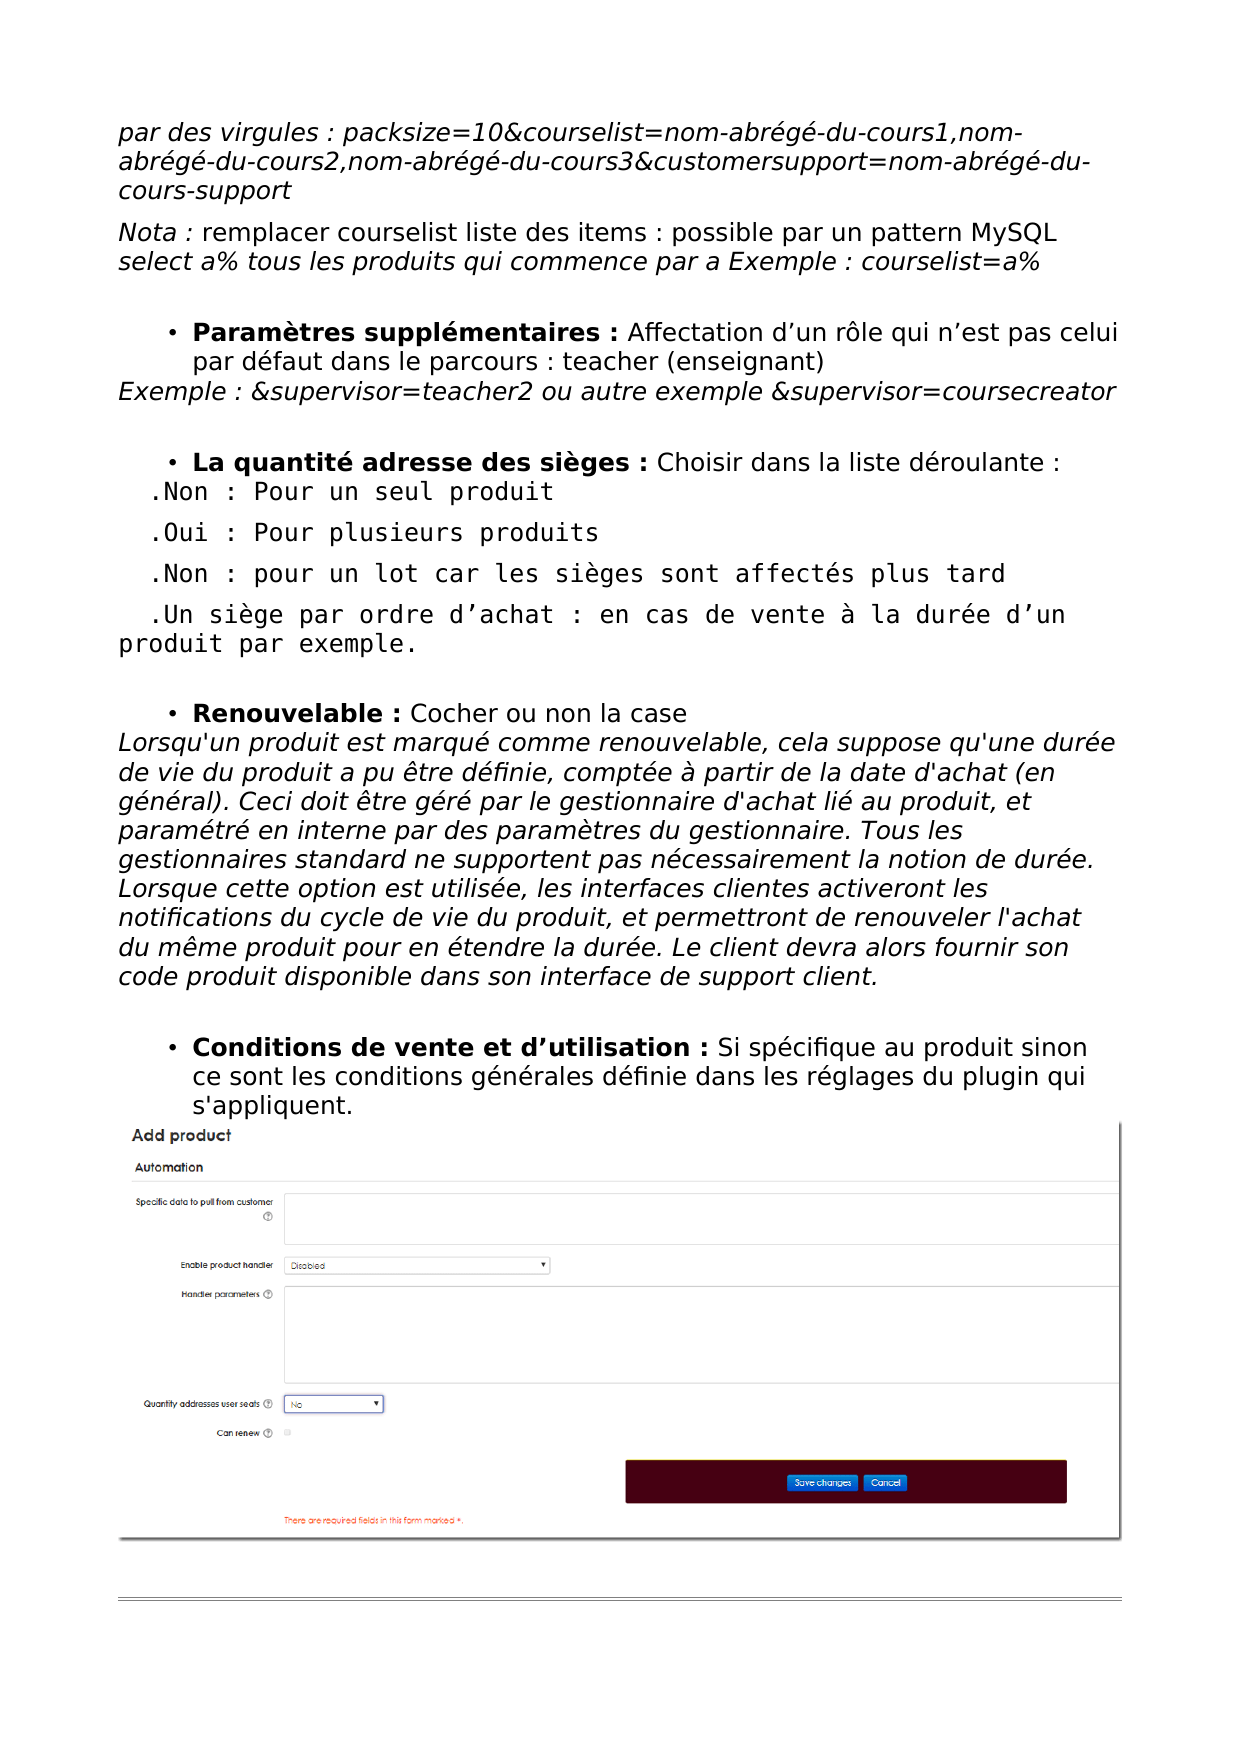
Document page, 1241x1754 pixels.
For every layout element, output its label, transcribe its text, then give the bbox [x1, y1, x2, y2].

picture [118, 1120, 1123, 1542]
text Exemple : &supervisor=teacher2 ou autre exemple &supervisor=coursecreator [118, 377, 1122, 406]
list Paramètres supplémentaires : Affectation d’un rôle qui n’est pas celui par défaut dans le parcours : teacher (enseignant) [177, 318, 1122, 377]
text Nota : remplacer courselist liste des items : possible par un pattern MySQL select a% tous les produits qui commence par a Exemple : courselist=a% [118, 218, 1122, 276]
list La quantité adresse des sièges : Choisir dans la liste déroulante : [177, 448, 1122, 477]
text .Non : pour un lot car les sièges sont affectés plus tard [118, 559, 1122, 588]
list Renouvelable : Cocher ou non la case [177, 699, 1122, 729]
text .Oui : Pour plusieurs produits [118, 518, 1122, 547]
list Conditions de vente et d’utilisation : Si spécifique au produit sinon ce sont les conditions générales définie dans les réglages du plugin qui s'appliquent. [177, 1033, 1122, 1120]
text .Un siège par ordre d’achat : en cas de vente à la durée d’un produit par exemple. [118, 600, 1122, 658]
text par des virgules : packsize=10&courselist=nom-abrégé-du-cours1,nom-abrégé-du-cours2,nom-abrégé-du-cours3&customersupport=nom-abrégé-du-cours-support [118, 118, 1122, 206]
text Lorsqu'un produit est marqué comme renouvelable, cela suppose qu'une durée de vie du produit a pu être définie, comptée à partir de la date d'achat (en général). Ceci doit être géré par le gestionnaire d'achat lié au produit, et paramétré en interne par des paramètres du gestionnaire. Tous les gestionnaires standard ne supportent pas nécessairement la notion de durée. Lorsque cette option est utilisée, les interfaces clientes activeront les notifications du cycle de vie du produit, et permettront de renouveler l'achat du même produit pour en étendre la durée. Le client devra alors fournir son code produit disponible dans son interface de support client. [118, 729, 1122, 991]
text .Non : Pour un seul produit [118, 477, 1122, 506]
